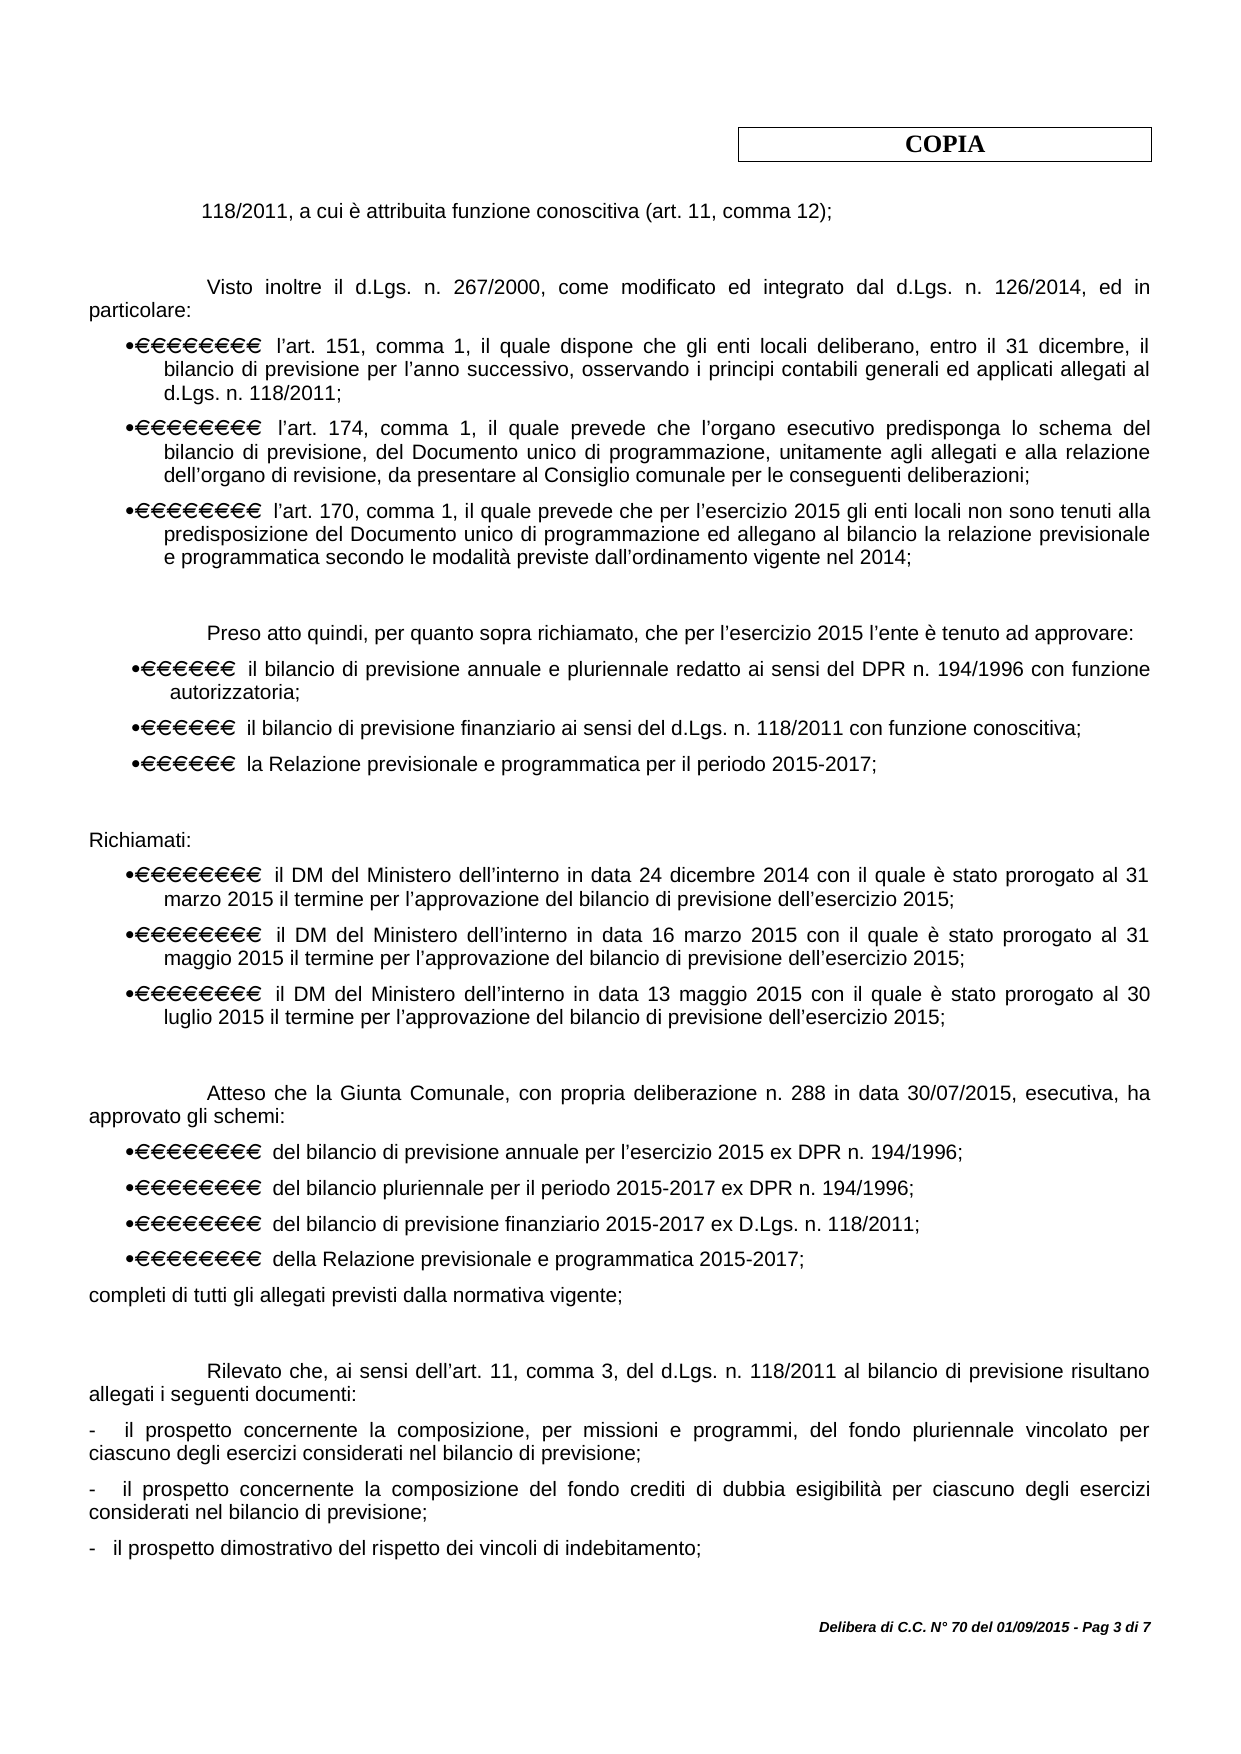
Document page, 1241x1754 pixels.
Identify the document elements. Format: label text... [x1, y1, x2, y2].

text · il bilancio di previsione annuale e pluriennale redatto ai sensi del DPR n. 194/1996 con funzione autorizzatoria; [132, 657, 1152, 704]
text · il bilancio di previsione finanziario ai sensi del d.Lgs. n. 118/2011 con funzione conoscitiva; [132, 716, 1152, 740]
text - il prospetto dimostrativo del rispetto dei vincoli di indebitamento; [88, 1537, 1152, 1560]
text · la Relazione previsionale e programmatica per il periodo 2015-2017; [132, 752, 1152, 776]
text Preso atto quindi, per quanto sopra richiamato, che per l’esercizio 2015 l’ente è tenuto ad approvare: [88, 622, 1152, 645]
text Richiamati: [88, 828, 1152, 852]
text · del bilancio di previsione finanziario 2015-2017 ex D.Lgs. n. 118/2011; [126, 1212, 1152, 1235]
text · l’art. 170, comma 1, il quale prevede che per l’esercizio 2015 gli enti locali non sono tenuti alla predisposizione del Documento unico di programmazione ed allegano al bilancio la relazione previsionale e programmatica secondo le modalità previste dall’ordinamento vigente nel 2014; [126, 499, 1152, 569]
text · il DM del Ministero dell’interno in data 16 marzo 2015 con il quale è stato prorogato al 31 maggio 2015 il termine per l’approvazione del bilancio di previsione dell’esercizio 2015; [126, 923, 1152, 970]
text 118/2011, a cui è attribuita funzione conoscitiva (art. 11, comma 12); [163, 200, 1152, 223]
text completi di tutti gli allegati previsti dalla normativa vigente; [88, 1284, 1152, 1307]
text · il DM del Ministero dell’interno in data 24 dicembre 2014 con il quale è stato prorogato al 31 marzo 2015 il termine per l’approvazione del bilancio di previsione dell’esercizio 2015; [126, 864, 1152, 911]
text · l’art. 151, comma 1, il quale dispone che gli enti locali deliberano, entro il 31 dicembre, il bilancio di previsione per l’anno successivo, osservando i principi contabili generali ed applicati allegati al d.Lgs. n. 118/2011; [126, 334, 1152, 404]
text · il DM del Ministero dell’interno in data 13 maggio 2015 con il quale è stato prorogato al 30 luglio 2015 il termine per l’approvazione del bilancio di previsione dell’esercizio 2015; [126, 982, 1152, 1029]
text · della Relazione previsionale e programmatica 2015-2017; [126, 1248, 1152, 1271]
text Rilevato che, ai sensi dell’art. 11, comma 3, del d.Lgs. n. 118/2011 al bilancio di previsione risultano allegati i seguenti documenti: [88, 1360, 1152, 1406]
text Atteso che la Giunta Comunale, con propria deliberazione n. 288 in data 30/07/2015, esecutiva, ha approvato gli schemi: [88, 1081, 1152, 1128]
text · del bilancio pluriennale per il periodo 2015-2017 ex DPR n. 194/1996; [126, 1176, 1152, 1199]
text · del bilancio di previsione annuale per l’esercizio 2015 ex DPR n. 194/1996; [126, 1140, 1152, 1164]
text - il prospetto concernente la composizione, per missioni e programmi, del fondo pluriennale vincolato per ciascuno degli esercizi considerati nel bilancio di previsione; [88, 1419, 1152, 1465]
text Visto inoltre il d.Lgs. n. 267/2000, come modificato ed integrato dal d.Lgs. n. 126/2014, ed in particolare: [88, 276, 1152, 322]
text - il prospetto concernente la composizione del fondo crediti di dubbia esigibilità per ciascuno degli esercizi considerati nel bilancio di previsione; [88, 1478, 1152, 1524]
text · l’art. 174, comma 1, il quale prevede che l’organo esecutivo predisponga lo schema del bilancio di previsione, del Documento unico di programmazione, unitamente agli allegati e alla relazione dell’organo di revisione, da presentare al Consiglio comunale per le conseguenti deliberazioni; [126, 417, 1152, 487]
